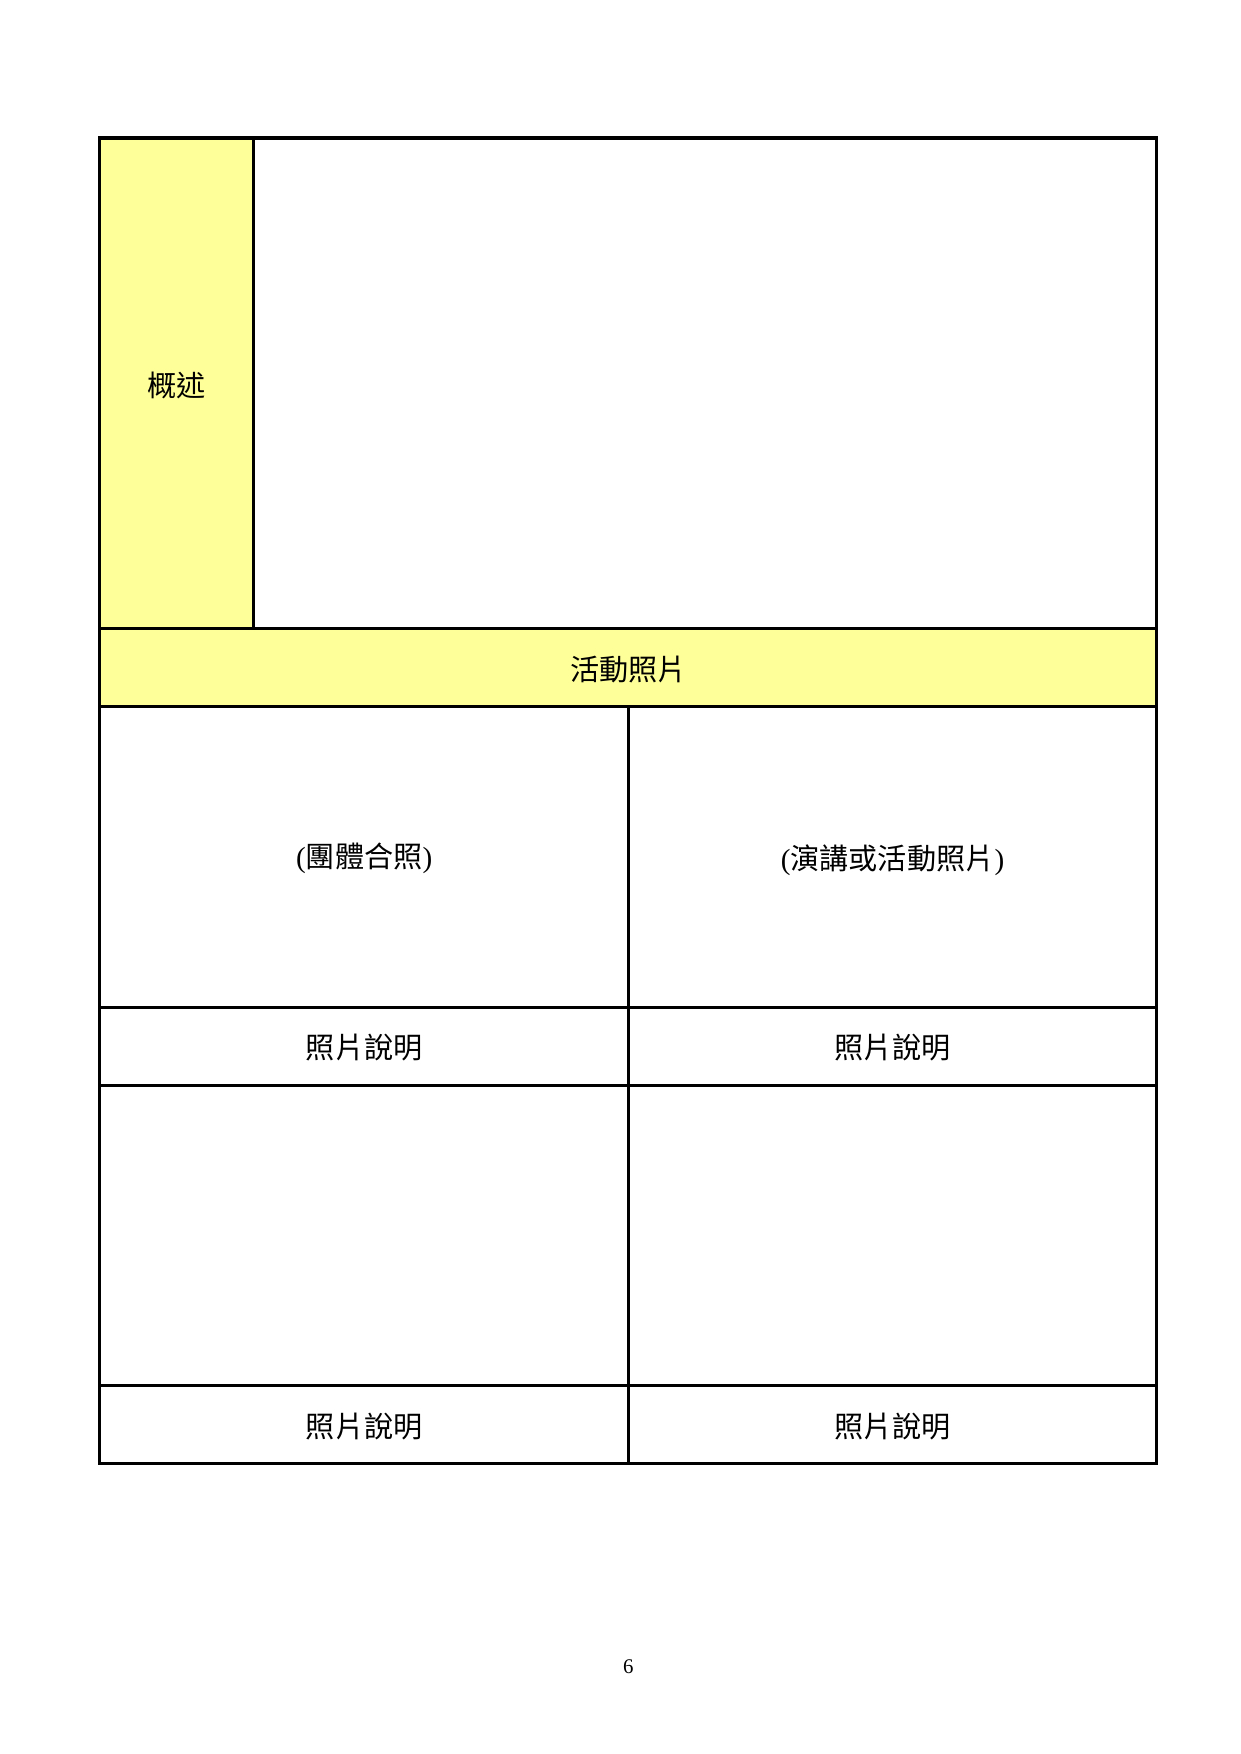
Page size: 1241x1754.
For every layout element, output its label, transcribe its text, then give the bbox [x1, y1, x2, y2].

table_cell 照片說明 [101, 1009, 627, 1084]
table_cell [255, 140, 1155, 627]
table_cell (演講或活動照片) [630, 708, 1155, 1006]
table_cell 活動照片 [101, 630, 1155, 705]
table_cell 照片說明 [630, 1387, 1155, 1462]
table_cell [630, 1087, 1155, 1384]
table_cell 照片說明 [101, 1387, 627, 1462]
table_cell (團體合照) [101, 708, 627, 1006]
table_cell 概述 [101, 140, 252, 627]
table_cell [101, 1087, 627, 1384]
table_cell 照片說明 [630, 1009, 1155, 1084]
